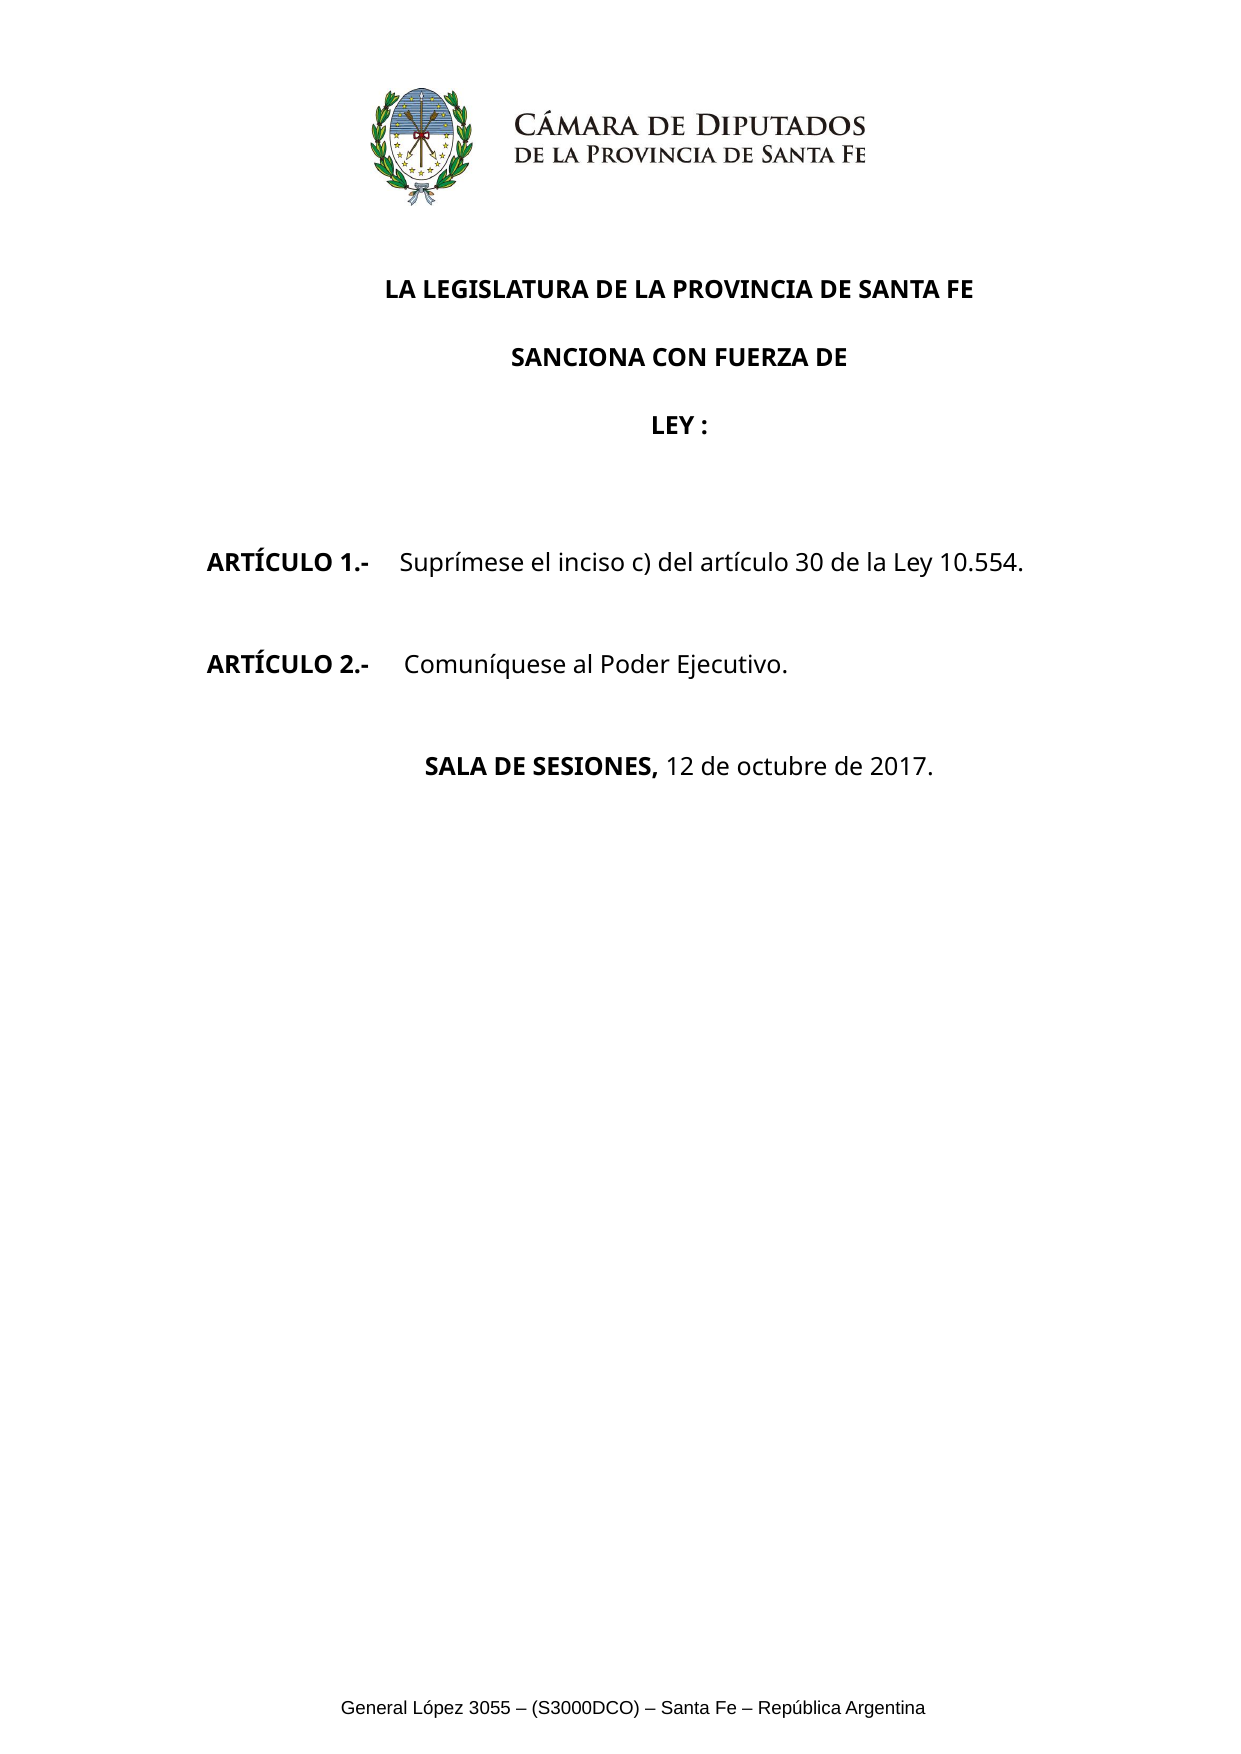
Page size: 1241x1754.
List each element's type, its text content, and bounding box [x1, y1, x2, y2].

picture [370, 88, 866, 210]
text LA LEGISLATURA DE LA PROVINCIA DE SANTA FE [207, 272, 1152, 306]
text LEY : [207, 408, 1152, 442]
text SALA DE SESIONES, 12 de octubre de 2017. [207, 748, 1152, 783]
text SANCIONA CON FUERZA DE [207, 340, 1152, 374]
table_header ARTÍCULO 1.- [207, 544, 399, 594]
text Suprímese el inciso c) del artículo 30 de la Ley 10.554. [399, 544, 1152, 578]
text Comuníquese al Poder Ejecutivo. [404, 646, 1152, 680]
table_header ARTÍCULO 2.- [207, 646, 404, 697]
